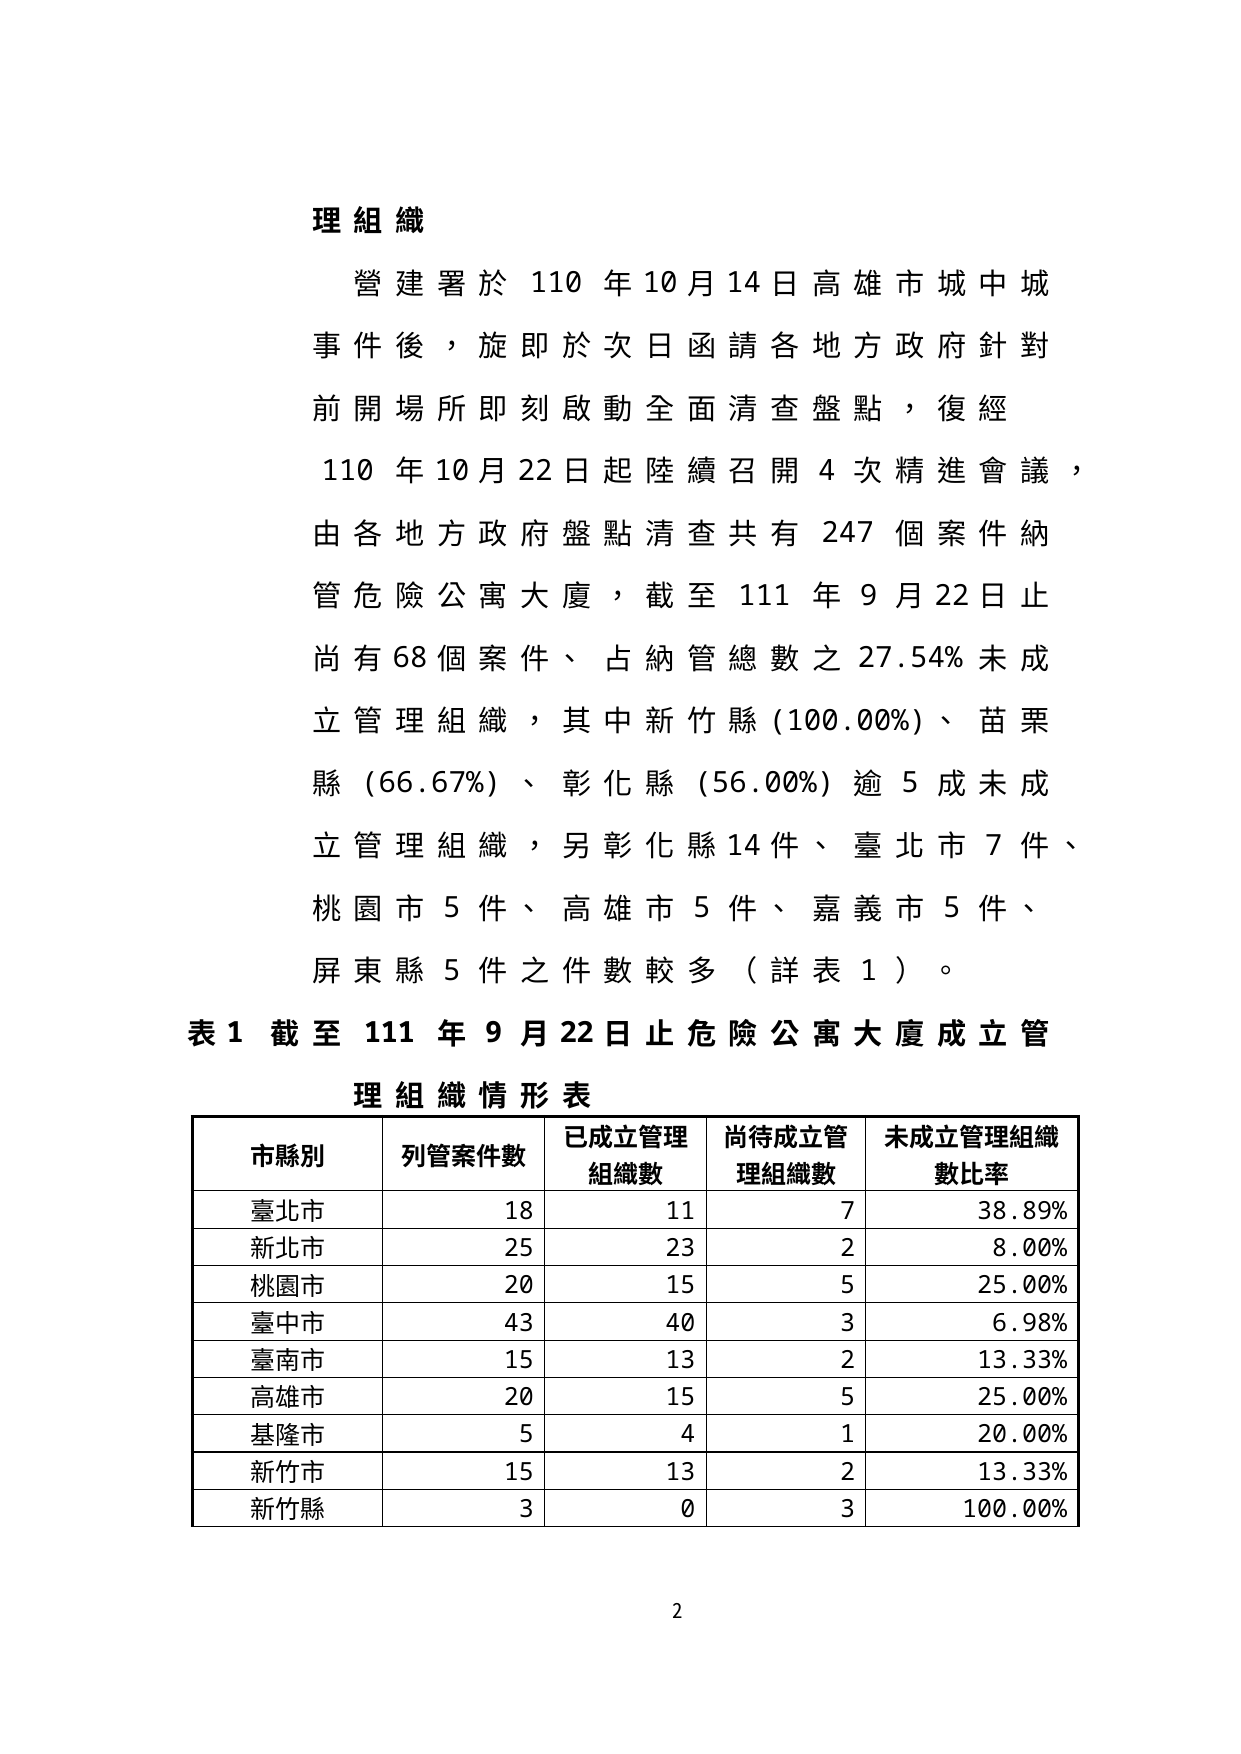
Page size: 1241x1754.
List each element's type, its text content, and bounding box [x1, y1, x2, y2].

table_cell 4 [545, 1415, 706, 1451]
table_cell 臺南市 [194, 1341, 382, 1377]
table_cell 3 [707, 1490, 865, 1526]
table_header 已成立管理組織數 [545, 1118, 706, 1190]
table_cell 38.89% [866, 1191, 1077, 1228]
table_cell 18 [383, 1191, 544, 1228]
table_cell 15 [545, 1378, 706, 1414]
table_cell 8.00% [866, 1229, 1077, 1265]
table_cell 15 [383, 1453, 544, 1489]
table_cell 3 [383, 1490, 544, 1526]
table_cell 高雄市 [194, 1378, 382, 1414]
table_cell 5 [707, 1266, 865, 1302]
table_cell 2 [707, 1341, 865, 1377]
table_cell 20 [383, 1378, 544, 1414]
table_cell 3 [707, 1303, 865, 1339]
table_cell 13.33% [866, 1341, 1077, 1377]
table_cell 13.33% [866, 1453, 1077, 1489]
table_header 尚待成立管理組織數 [707, 1118, 865, 1190]
table_cell 40 [545, 1303, 706, 1339]
table_cell 2 [707, 1229, 865, 1265]
table_header 市縣別 [194, 1118, 382, 1190]
table_header 列管案件數 [383, 1118, 544, 1190]
table_cell 基隆市 [194, 1415, 382, 1451]
table_cell 1 [707, 1415, 865, 1451]
table_cell 5 [383, 1415, 544, 1451]
table_cell 新竹市 [194, 1453, 382, 1489]
table_cell 13 [545, 1341, 706, 1377]
table_cell 7 [707, 1191, 865, 1228]
table_cell 25.00% [866, 1378, 1077, 1414]
table_cell 20 [383, 1266, 544, 1302]
table_cell 23 [545, 1229, 706, 1265]
table_cell 新竹縣 [194, 1490, 382, 1526]
table_cell 11 [545, 1191, 706, 1228]
table_cell 新北市 [194, 1229, 382, 1265]
table_cell 5 [707, 1378, 865, 1414]
table_cell 100.00% [866, 1490, 1077, 1526]
table_cell 25.00% [866, 1266, 1077, 1302]
text 理組織 [240, 177, 1056, 240]
table_cell 桃園市 [194, 1266, 382, 1302]
table_cell 臺中市 [194, 1303, 382, 1339]
text 表1 截至111年9月22日止危險公寓大廈成立管理組織情形表 [181, 990, 1056, 1115]
table_cell 20.00% [866, 1415, 1077, 1451]
table_cell 2 [707, 1453, 865, 1489]
table_cell 43 [383, 1303, 544, 1339]
table_header 未成立管理組織數比率 [866, 1118, 1077, 1190]
table_cell 25 [383, 1229, 544, 1265]
table_cell 0 [545, 1490, 706, 1526]
table_cell 15 [545, 1266, 706, 1302]
table_cell 6.98% [866, 1303, 1077, 1339]
table_cell 13 [545, 1453, 706, 1489]
text 營建署於110年10月14日高雄市城中城事件後，旋即於次日函請各地方政府針對前開場所即刻啟動全面清查盤點，復經110年10月22日起陸續召開4次精進會議，由各地方政府盤點清查共有247個案件納管危險公寓大廈，截至111年9月22日止尚有68個案件、占納管總數之27.54%未成立管理組織，其中新竹縣(100.00%)、苗栗縣(66.67%)、彰化縣(56.00%)逾5成未成立管理組織，另彰化縣14件、臺北市7件、桃園市5件、高雄市5件、嘉義市5件、屏東縣5件之件數較多（詳表1）。 [269, 240, 1056, 990]
table_cell 15 [383, 1341, 544, 1377]
table_cell 臺北市 [194, 1191, 382, 1228]
